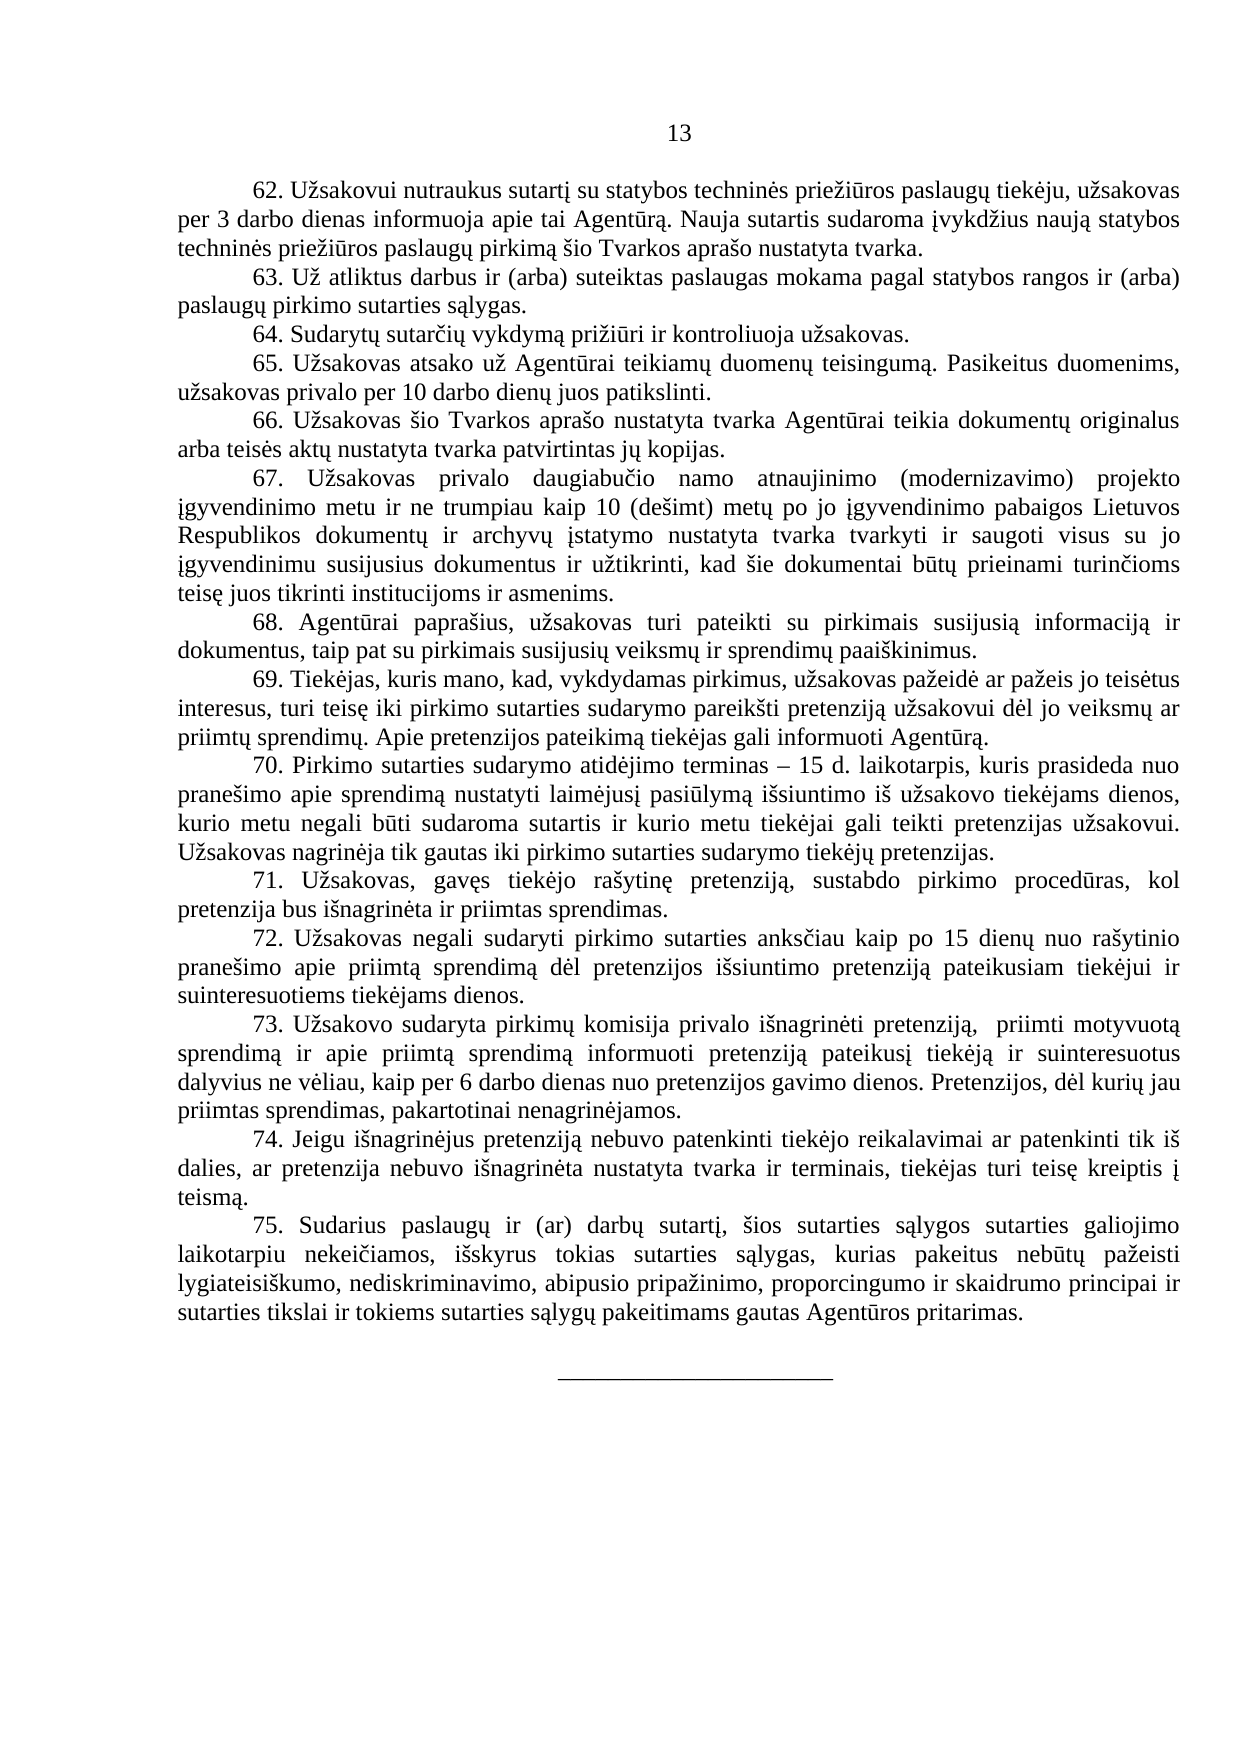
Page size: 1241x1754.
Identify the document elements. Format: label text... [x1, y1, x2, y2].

text 70. Pirkimo sutarties sudarymo atidėjimo terminas ‒ 15 d. laikotarpis, kuris prasideda nuo pranešimo apie sprendimą nustatyti laimėjusį pasiūlymą išsiuntimo iš užsakovo tiekėjams dienos, kurio metu negali būti sudaroma sutartis ir kurio metu tiekėjai gali teikti pretenzijas užsakovui. Užsakovas nagrinėja tik gautas iki pirkimo sutarties sudarymo tiekėjų pretenzijas. [177, 751, 1181, 866]
text ______________________ [177, 1354, 1181, 1383]
text 71. Užsakovas, gavęs tiekėjo rašytinę pretenziją, sustabdo pirkimo procedūras, kol pretenzija bus išnagrinėta ir priimtas sprendimas. [177, 866, 1181, 923]
text 65. Užsakovas atsako už Agentūrai teikiamų duomenų teisingumą. Pasikeitus duomenims, užsakovas privalo per 10 darbo dienų juos patikslinti. [177, 348, 1181, 406]
text 68. Agentūrai paprašius, užsakovas turi pateikti su pirkimais susijusią informaciją ir dokumentus, taip pat su pirkimais susijusių veiksmų ir sprendimų paaiškinimus. [177, 607, 1181, 664]
text 73. Užsakovo sudaryta pirkimų komisija privalo išnagrinėti pretenziją, priimti motyvuotą sprendimą ir apie priimtą sprendimą informuoti pretenziją pateikusį tiekėją ir suinteresuotus dalyvius ne vėliau, kaip per 6 darbo dienas nuo pretenzijos gavimo dienos. Pretenzijos, dėl kurių jau priimtas sprendimas, pakartotinai nenagrinėjamos. [177, 1009, 1181, 1124]
text 64. Sudarytų sutarčių vykdymą prižiūri ir kontroliuoja užsakovas. [177, 319, 1181, 348]
text 69. Tiekėjas, kuris mano, kad, vykdydamas pirkimus, užsakovas pažeidė ar pažeis jo teisėtus interesus, turi teisę iki pirkimo sutarties sudarymo pareikšti pretenziją užsakovui dėl jo veiksmų ar priimtų sprendimų. Apie pretenzijos pateikimą tiekėjas gali informuoti Agentūrą. [177, 664, 1181, 751]
text 67. Užsakovas privalo daugiabučio namo atnaujinimo (modernizavimo) projekto įgyvendinimo metu ir ne trumpiau kaip 10 (dešimt) metų po jo įgyvendinimo pabaigos Lietuvos Respublikos dokumentų ir archyvų įstatymo nustatyta tvarka tvarkyti ir saugoti visus su jo įgyvendinimu susijusius dokumentus ir užtikrinti, kad šie dokumentai būtų prieinami turinčioms teisę juos tikrinti institucijoms ir asmenims. [177, 463, 1181, 607]
text 75. Sudarius paslaugų ir (ar) darbų sutartį, šios sutarties sąlygos sutarties galiojimo laikotarpiu nekeičiamos, išskyrus tokias sutarties sąlygas, kurias pakeitus nebūtų pažeisti lygiateisiškumo, nediskriminavimo, abipusio pripažinimo, proporcingumo ir skaidrumo principai ir sutarties tikslai ir tokiems sutarties sąlygų pakeitimams gautas Agentūros pritarimas. [177, 1211, 1181, 1326]
text 72. Užsakovas negali sudaryti pirkimo sutarties anksčiau kaip po 15 dienų nuo rašytinio pranešimo apie priimtą sprendimą dėl pretenzijos išsiuntimo pretenziją pateikusiam tiekėjui ir suinteresuotiems tiekėjams dienos. [177, 923, 1181, 1009]
text 63. Už atliktus darbus ir (arba) suteiktas paslaugas mokama pagal statybos rangos ir (arba) paslaugų pirkimo sutarties sąlygas. [177, 262, 1181, 319]
text 74. Jeigu išnagrinėjus pretenziją nebuvo patenkinti tiekėjo reikalavimai ar patenkinti tik iš dalies, ar pretenzija nebuvo išnagrinėta nustatyta tvarka ir terminais, tiekėjas turi teisę kreiptis į teismą. [177, 1124, 1181, 1211]
text 62. Užsakovui nutraukus sutartį su statybos techninės priežiūros paslaugų tiekėju, užsakovas per 3 darbo dienas informuoja apie tai Agentūrą. Nauja sutartis sudaroma įvykdžius naują statybos techninės priežiūros paslaugų pirkimą šio Tvarkos aprašo nustatyta tvarka. [177, 176, 1181, 262]
text 66. Užsakovas šio Tvarkos aprašo nustatyta tvarka Agentūrai teikia dokumentų originalus arba teisės aktų nustatyta tvarka patvirtintas jų kopijas. [177, 406, 1181, 463]
